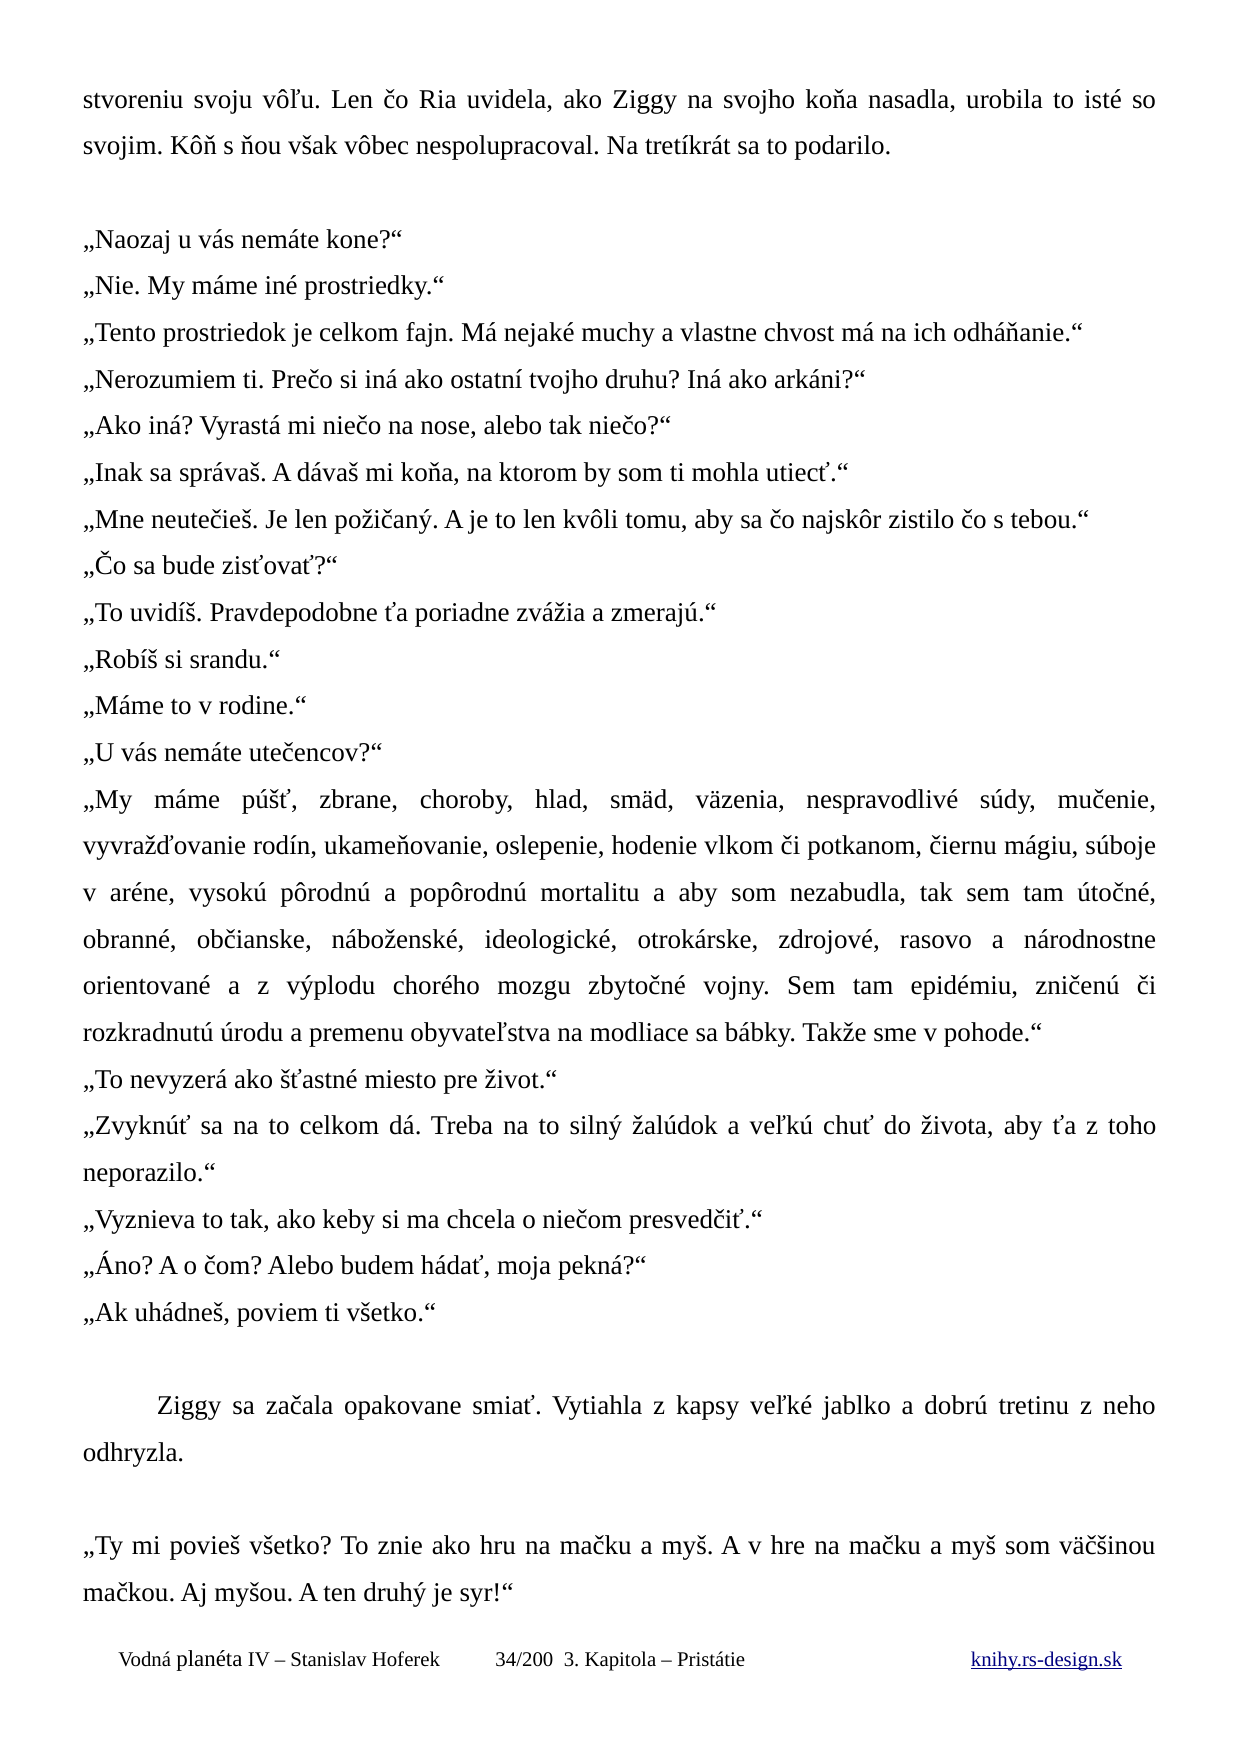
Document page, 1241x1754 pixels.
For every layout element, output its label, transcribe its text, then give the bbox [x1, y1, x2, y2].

text „Vyznieva to tak, ako keby si ma chcela o niečom presvedčiť.“ [83, 1203, 1157, 1234]
text „To uvidíš. Pravdepodobne ťa poriadne zvážia a zmerajú.“ [83, 596, 1157, 627]
text „Naozaj u vás nemáte kone?“ [83, 223, 1157, 254]
text „Čo sa bude zisťovať?“ [83, 549, 1157, 581]
text Ziggy sa začala opakovane smiať. Vytiahla z kapsy veľké jablko a dobrú tretinu z neho odhryzla. [83, 1389, 1157, 1467]
text „Inak sa správaš. A dávaš mi koňa, na ktorom by som ti mohla utiecť.“ [83, 456, 1157, 487]
text „Robíš si srandu.“ [83, 643, 1157, 674]
text „Mne neutečieš. Je len požičaný. A je to len kvôli tomu, aby sa čo najskôr zistilo čo s tebou.“ [83, 503, 1157, 534]
text „Nie. My máme iné prostriedky.“ [83, 269, 1157, 301]
text „Nerozumiem ti. Prečo si iná ako ostatní tvojho druhu? Iná ako arkáni?“ [83, 363, 1157, 394]
text „Ak uhádneš, poviem ti všetko.“ [83, 1296, 1157, 1327]
text „Áno? A o čom? Alebo budem hádať, moja pekná?“ [83, 1249, 1157, 1281]
text „Zvyknúť sa na to celkom dá. Treba na to silný žalúdok a veľkú chuť do života, aby ťa z toho neporazilo.“ [83, 1109, 1157, 1187]
text „Máme to v rodine.“ [83, 689, 1157, 721]
text „Ako iná? Vyrastá mi niečo na nose, alebo tak niečo?“ [83, 409, 1157, 441]
text „U vás nemáte utečencov?“ [83, 736, 1157, 767]
text „To nevyzerá ako šťastné miesto pre život.“ [83, 1063, 1157, 1094]
text „Ty mi povieš všetko? To znie ako hru na mačku a myš. A v hre na mačku a myš som väčšinou mačkou. Aj myšou. A ten druhý je syr!“ [83, 1529, 1157, 1607]
text „My máme púšť, zbrane, choroby, hlad, smäd, väzenia, nespravodlivé súdy, mučenie, vyvražďovanie rodín, ukameňovanie, oslepenie, hodenie vlkom či potkanom, čiernu mágiu, súboje v aréne, vysokú pôrodnú a popôrodnú mortalitu a aby som nezabudla, tak sem tam útočné, obranné, občianske, náboženské, ideologické, otrokárske, zdrojové, rasovo a národnostne orientované a z výplodu chorého mozgu zbytočné vojny. Sem tam epidémiu, zničenú či rozkradnutú úrodu a premenu obyvateľstva na modliace sa bábky. Takže sme v pohode.“ [83, 783, 1157, 1047]
text stvoreniu svoju vôľu. Len čo Ria uvidela, ako Ziggy na svojho koňa nasadla, urobila to isté so svojim. Kôň s ňou však vôbec nespolupracoval. Na tretíkrát sa to podarilo. [83, 83, 1157, 161]
text „Tento prostriedok je celkom fajn. Má nejaké muchy a vlastne chvost má na ich odháňanie.“ [83, 316, 1157, 347]
